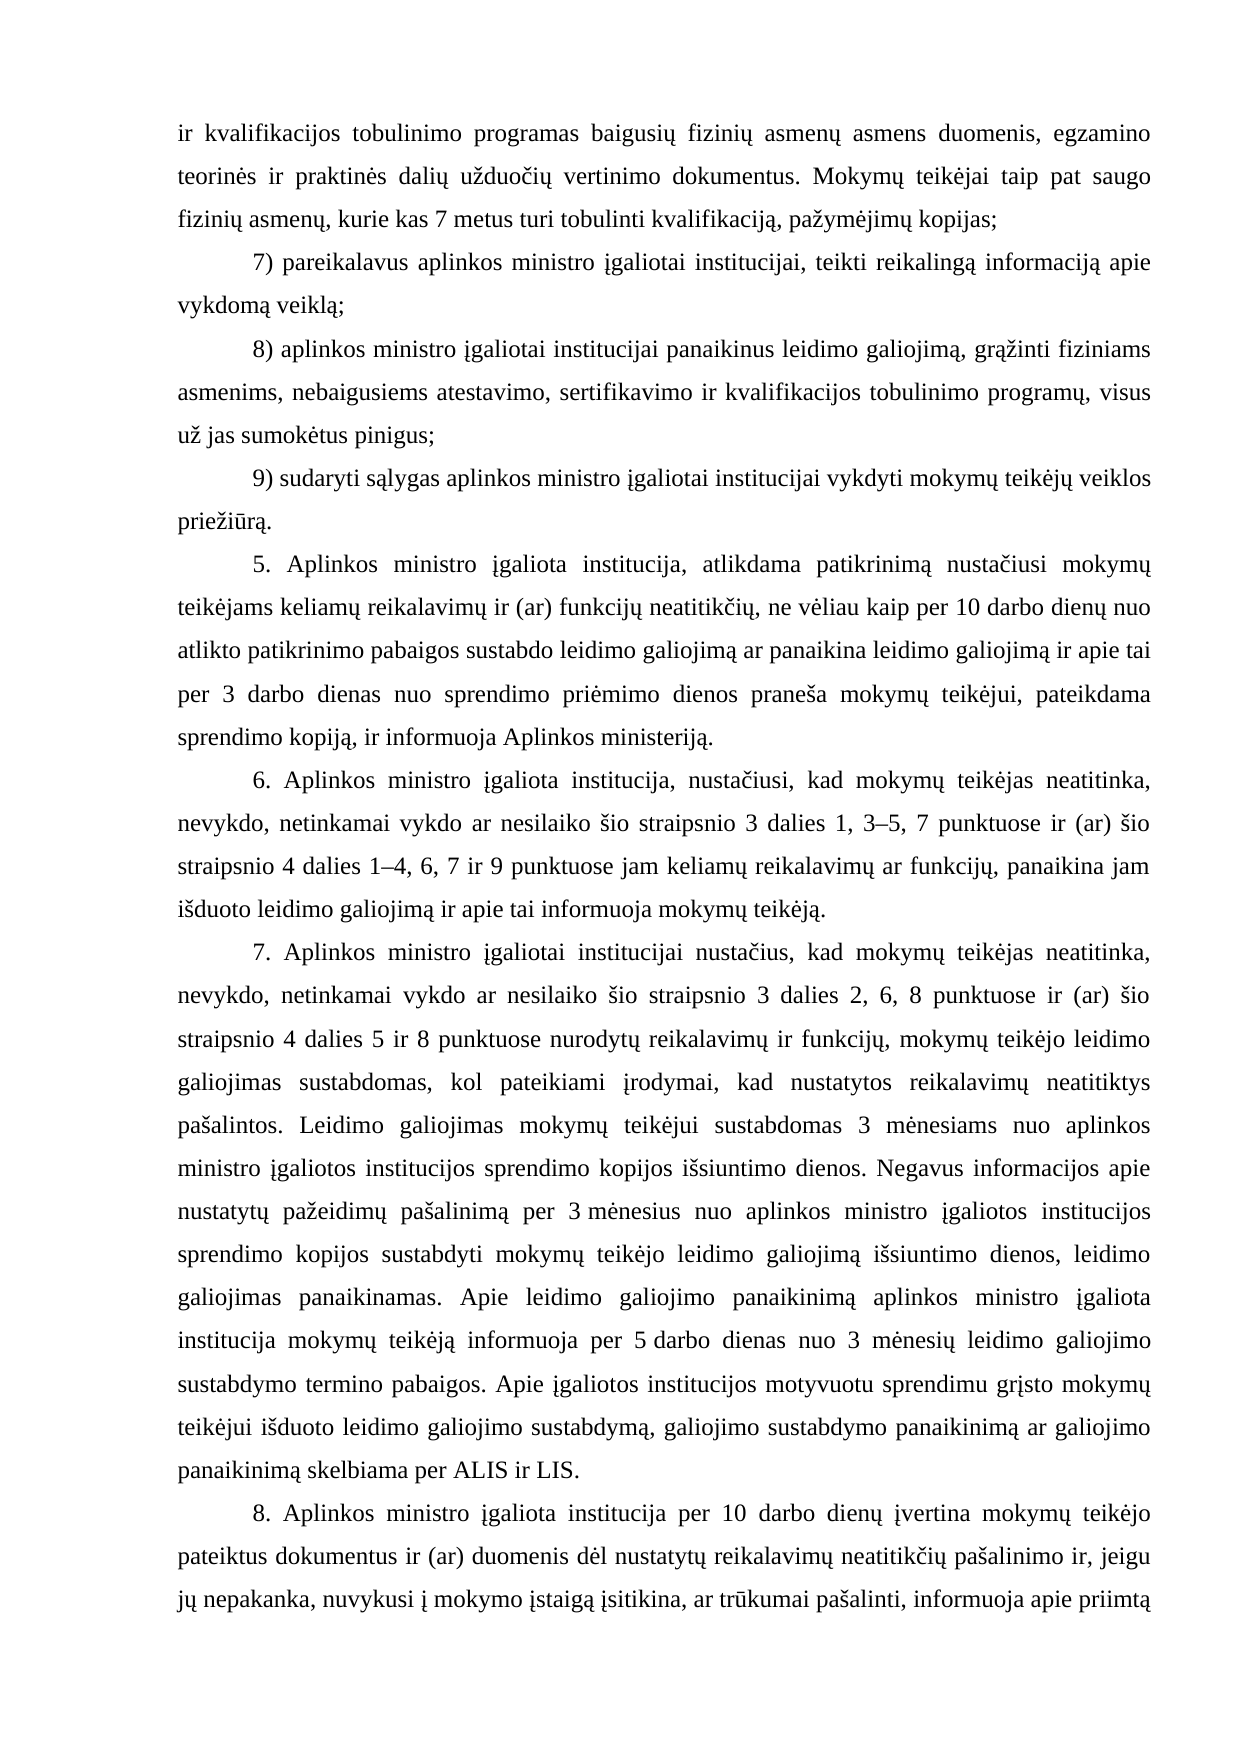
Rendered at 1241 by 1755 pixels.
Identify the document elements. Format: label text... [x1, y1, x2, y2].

text 6. Aplinkos ministro įgaliota institucija, nustačiusi, kad mokymų teikėjas neatitinka, nevykdo, netinkamai vykdo ar nesilaiko šio straipsnio 3 dalies 1, 3–5, 7 punktuose ir (ar) šio straipsnio 4 dalies 1–4, 6, 7 ir 9 punktuose jam keliamų reikalavimų ar funkcijų, panaikina jam išduoto leidimo galiojimą ir apie tai informuoja mokymų teikėją. [177, 765, 1152, 923]
text 7. Aplinkos ministro įgaliotai institucijai nustačius, kad mokymų teikėjas neatitinka, nevykdo, netinkamai vykdo ar nesilaiko šio straipsnio 3 dalies 2, 6, 8 punktuose ir (ar) šio straipsnio 4 dalies 5 ir 8 punktuose nurodytų reikalavimų ir funkcijų, mokymų teikėjo leidimo galiojimas sustabdomas, kol pateikiami įrodymai, kad nustatytos reikalavimų neatitiktys pašalintos. Leidimo galiojimas mokymų teikėjui sustabdomas 3 mėnesiams nuo aplinkos ministro įgaliotos institucijos sprendimo kopijos išsiuntimo dienos. Negavus informacijos apie nustatytų pažeidimų pašalinimą per 3 mėnesius nuo aplinkos ministro įgaliotos institucijos sprendimo kopijos sustabdyti mokymų teikėjo leidimo galiojimą išsiuntimo dienos, leidimo galiojimas panaikinamas. Apie leidimo galiojimo panaikinimą aplinkos ministro įgaliota institucija mokymų teikėją informuoja per 5 darbo dienas nuo 3 mėnesių leidimo galiojimo sustabdymo termino pabaigos. Apie įgaliotos institucijos motyvuotu sprendimu grįsto mokymų teikėjui išduoto leidimo galiojimo sustabdymą, galiojimo sustabdymo panaikinimą ar galiojimo panaikinimą skelbiama per ALIS ir LIS. [177, 937, 1152, 1484]
text ir kvalifikacijos tobulinimo programas baigusių fizinių asmenų asmens duomenis, egzamino teorinės ir praktinės dalių užduočių vertinimo dokumentus. Mokymų teikėjai taip pat saugo fizinių asmenų, kurie kas 7 metus turi tobulinti kvalifikaciją, pažymėjimų kopijas; [177, 118, 1152, 233]
text 8) aplinkos ministro įgaliotai institucijai panaikinus leidimo galiojimą, grąžinti fiziniams asmenims, nebaigusiems atestavimo, sertifikavimo ir kvalifikacijos tobulinimo programų, visus už jas sumokėtus pinigus; [177, 334, 1152, 449]
text 9) sudaryti sąlygas aplinkos ministro įgaliotai institucijai vykdyti mokymų teikėjų veiklos priežiūrą. [177, 463, 1152, 535]
text 7) pareikalavus aplinkos ministro įgaliotai institucijai, teikti reikalingą informaciją apie vykdomą veiklą; [177, 247, 1152, 319]
text 5. Aplinkos ministro įgaliota institucija, atlikdama patikrinimą nustačiusi mokymų teikėjams keliamų reikalavimų ir (ar) funkcijų neatitikčių, ne vėliau kaip per 10 darbo dienų nuo atlikto patikrinimo pabaigos sustabdo leidimo galiojimą ar panaikina leidimo galiojimą ir apie tai per 3 darbo dienas nuo sprendimo priėmimo dienos praneša mokymų teikėjui, pateikdama sprendimo kopiją, ir informuoja Aplinkos ministeriją. [177, 549, 1152, 751]
text 8. Aplinkos ministro įgaliota institucija per 10 darbo dienų įvertina mokymų teikėjo pateiktus dokumentus ir (ar) duomenis dėl nustatytų reikalavimų neatitikčių pašalinimo ir, jeigu jų nepakanka, nuvykusi į mokymo įstaigą įsitikina, ar trūkumai pašalinti, informuoja apie priimtą [177, 1498, 1152, 1613]
